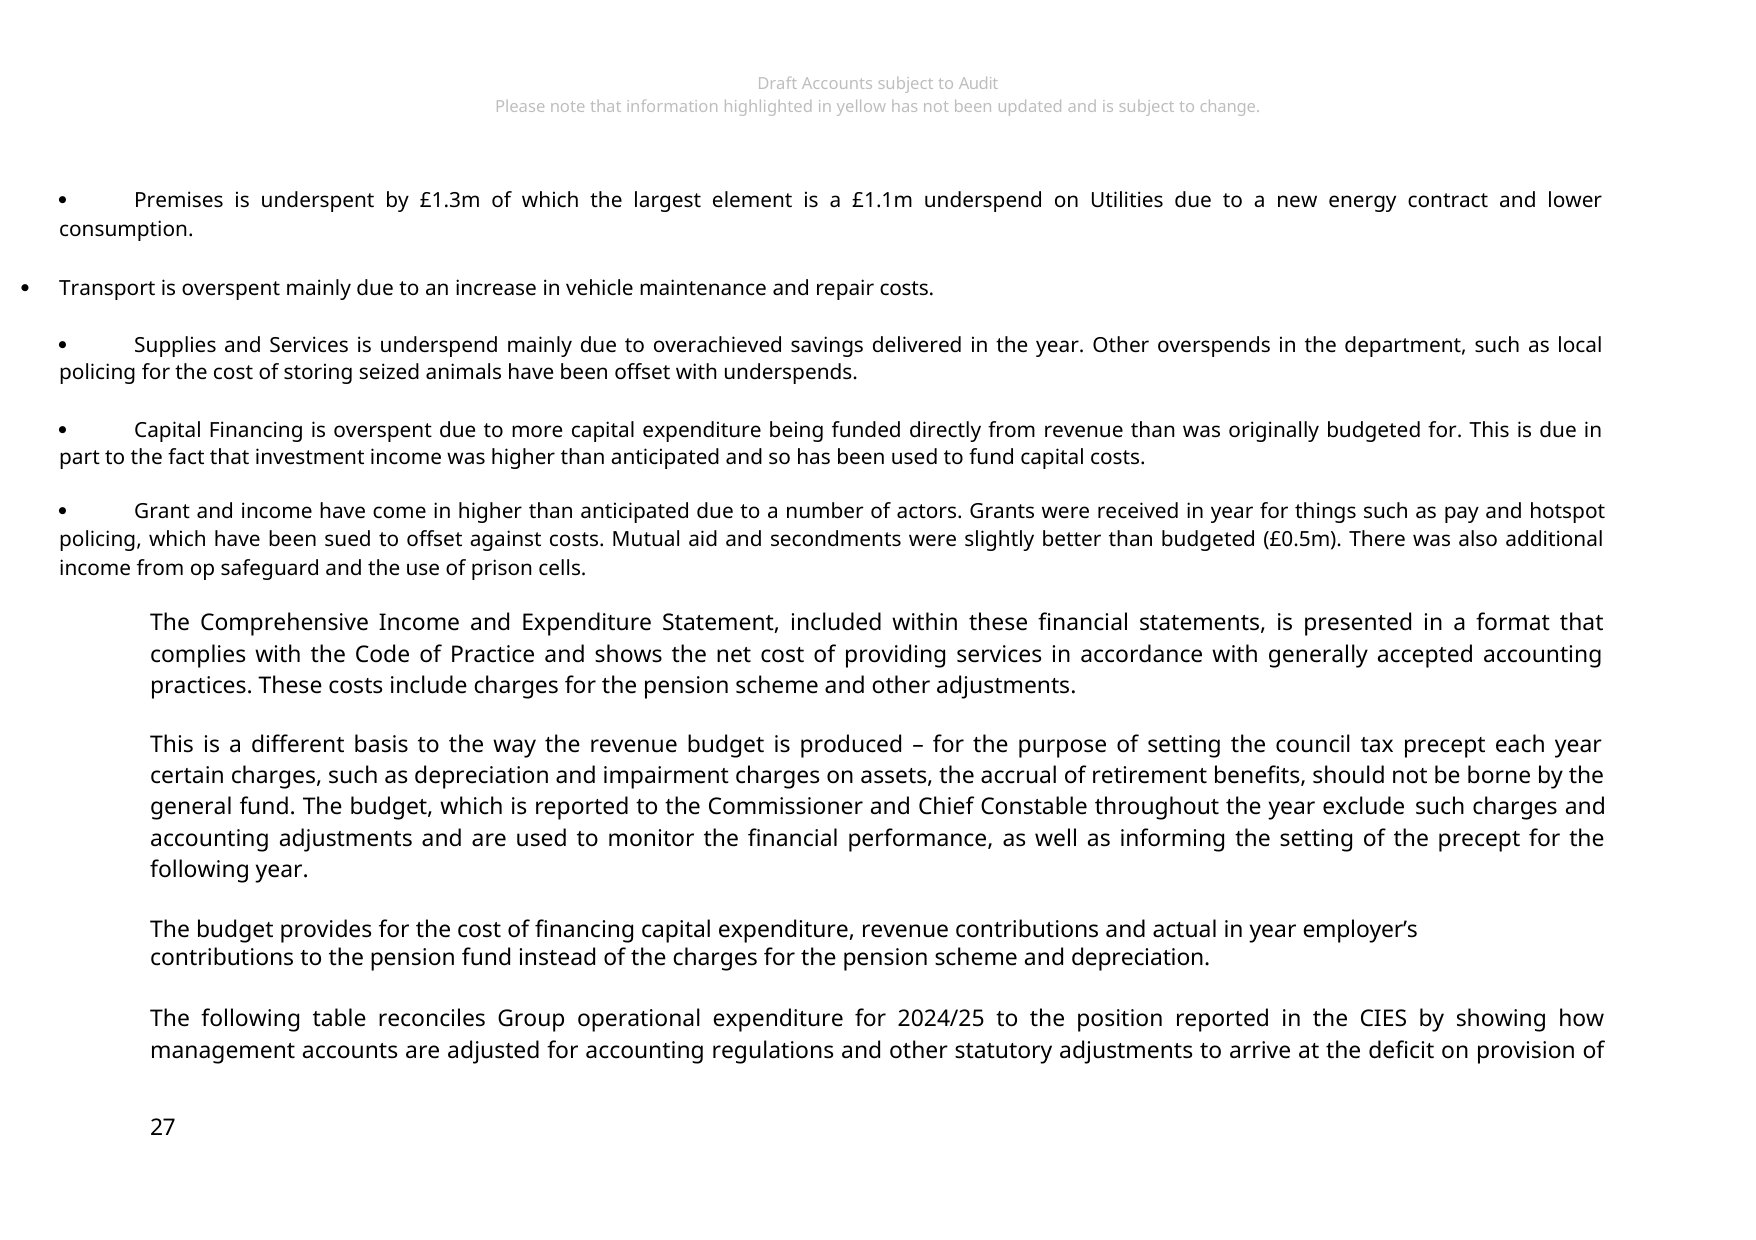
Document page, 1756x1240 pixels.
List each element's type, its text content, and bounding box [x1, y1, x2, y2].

text This is a different basis to the way the revenue budget is produced – for the purpose of setting the council tax precept each year certain charges, such as depreciation and impairment charges on assets, the accrual of retirement benefits, should not be borne by the general fund. The budget, which is reported to the Commissioner and Chief Constable throughout the year exclude such charges and accounting adjustments and are used to monitor the financial performance, as well as informing the setting of the precept for the following year. [150, 728, 1606, 884]
list Grant and income have come in higher than anticipated due to a number of actors. Grants were received in year for things such as pay and hotspot policing, which have been sued to offset against costs. Mutual aid and secondments were slightly better than budgeted (£0.5m). There was also additional income from op safeguard and the use of prison cells. [59, 496, 1605, 581]
text contributions to the pension fund instead of the charges for the pension scheme and depreciation. [150, 943, 1726, 971]
text The budget provides for the cost of financing capital expenditure, revenue contributions and actual in year employer’s [150, 916, 1726, 943]
list Premises is underspent by £1.3m of which the largest element is a £1.1m underspend on Utilities due to a new energy contract and lower consumption. [59, 186, 1605, 242]
list Capital Financing is overspent due to more capital expenditure being funded directly from revenue than was originally budgeted for. This is due in part to the fact that investment income was higher than anticipated and so has been used to fund capital costs. [59, 415, 1606, 471]
text Please note that information highlighted in yellow has not been updated and is subject to change. [159, 94, 1596, 117]
list Supplies and Services is underspend mainly due to overachieved savings delivered in the year. Other overspends in the department, such as local policing for the cost of storing seized animals have been offset with underspends. [59, 330, 1605, 386]
list Transport is overspent mainly due to an increase in vehicle maintenance and repair costs. [21, 273, 1726, 302]
text Draft Accounts subject to Audit [160, 72, 1596, 94]
text The following table reconciles Group operational expenditure for 2024/25 to the position reported in the CIES by showing how management accounts are adjusted for accounting regulations and other statutory adjustments to arrive at the deficit on provision of [150, 1002, 1606, 1065]
text The Comprehensive Income and Expenditure Statement, included within these financial statements, is presented in a format that complies with the Code of Practice and shows the net cost of providing services in accordance with generally accepted accounting practices. These costs include charges for the pension scheme and other adjustments. [150, 606, 1606, 700]
